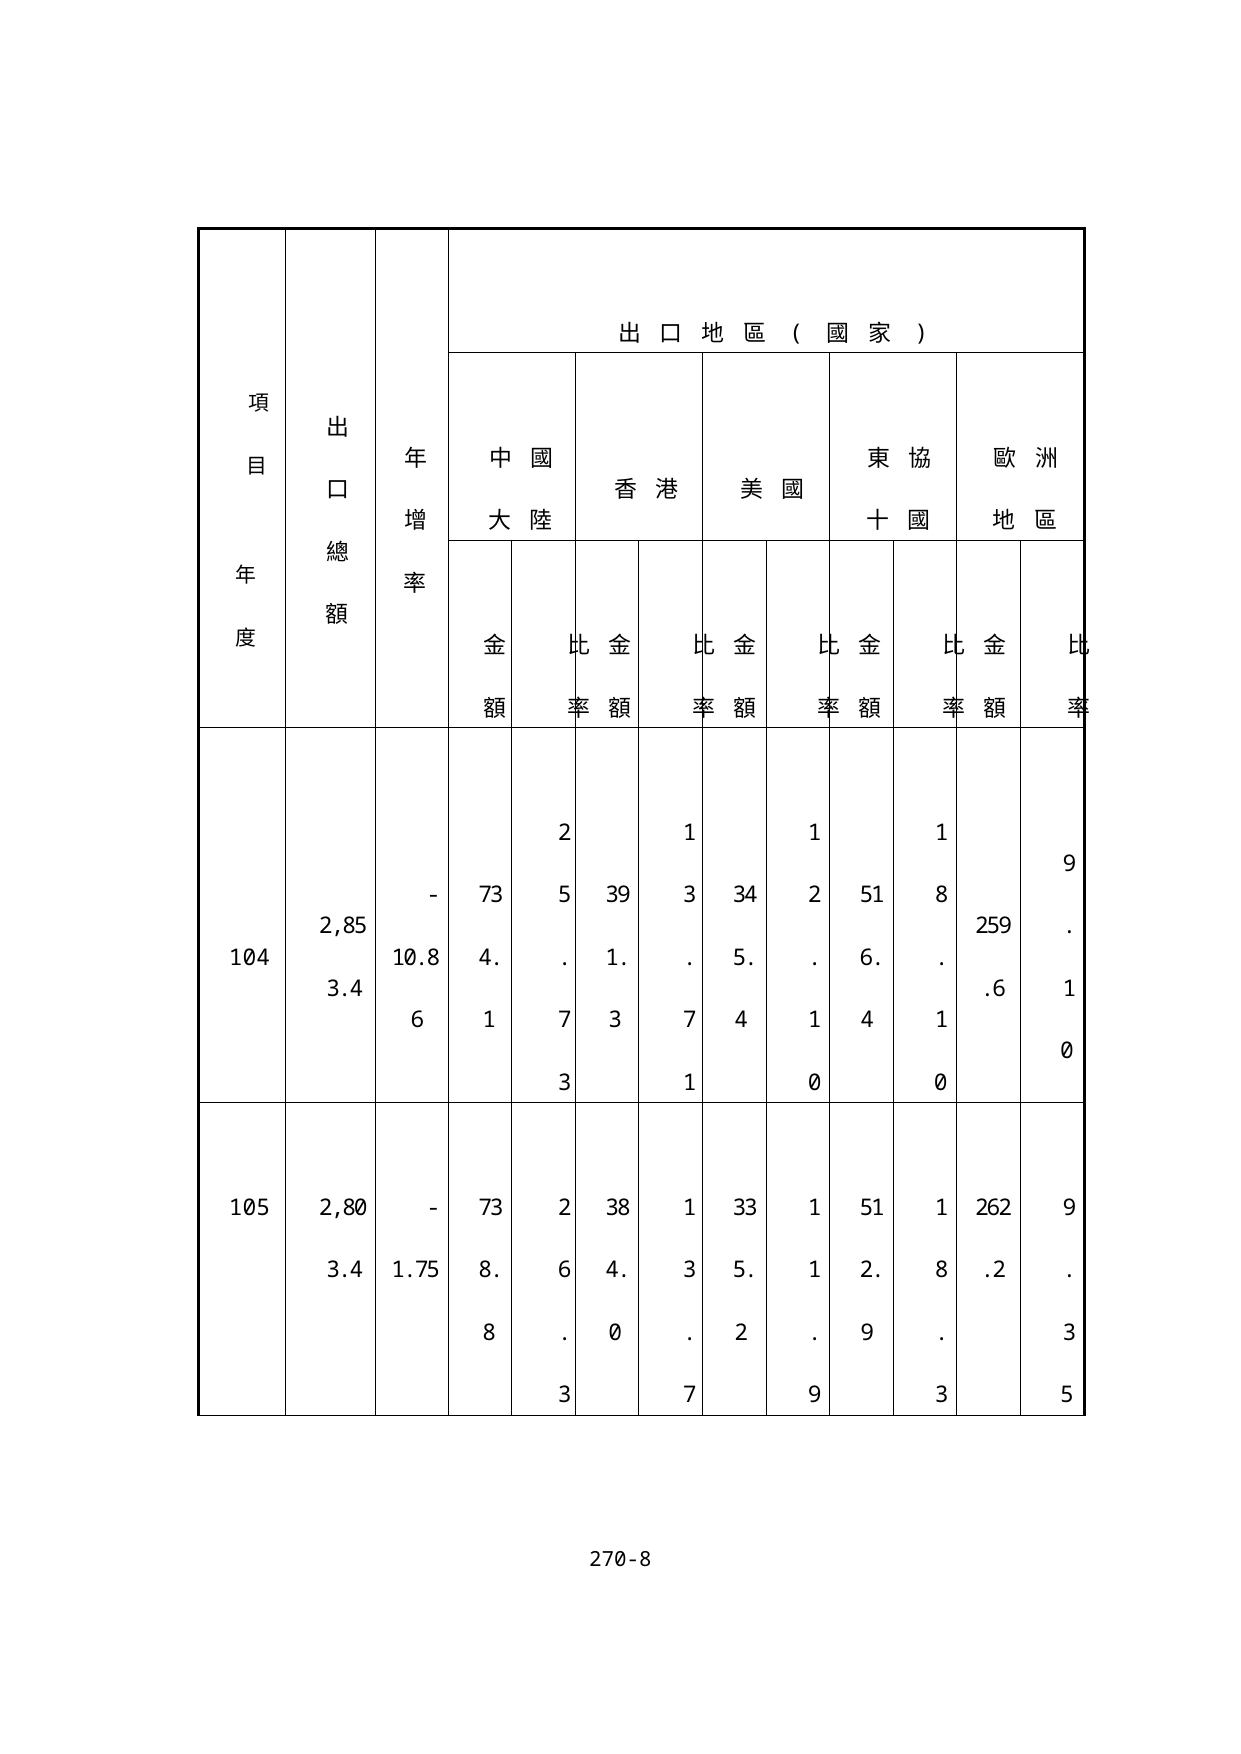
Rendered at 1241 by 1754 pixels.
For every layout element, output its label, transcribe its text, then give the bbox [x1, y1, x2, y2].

table_header 出口地區(國家) [449, 230, 1083, 352]
table_cell 734.1 [449, 728, 511, 1102]
table_cell 比率 [512, 541, 575, 727]
table_cell 香港 [576, 353, 702, 540]
table_cell 12.10 [767, 728, 829, 1102]
table_cell 262.2 [957, 1103, 1020, 1415]
table_cell 259.6 [957, 728, 1020, 1102]
table_cell 金額 [703, 541, 766, 727]
table_cell 金額 [830, 541, 893, 727]
table_cell 335.2 [703, 1103, 766, 1415]
table_cell 738.8 [449, 1103, 511, 1415]
table_cell 美國 [703, 353, 829, 540]
table_cell 2,803.4 [286, 1103, 375, 1415]
table_cell -10.86 [376, 728, 448, 1102]
table_cell 104 [200, 728, 285, 1102]
table_cell 26.3 [512, 1103, 575, 1415]
table_cell 13.71 [639, 728, 702, 1102]
table_cell 9.35 [1021, 1103, 1083, 1415]
table_cell 18.10 [894, 728, 956, 1102]
table_cell 比率 [697, 643, 702, 651]
table_cell 東協十國 [830, 353, 956, 540]
table_cell 512.9 [830, 1103, 893, 1415]
table_header 年增率 [376, 230, 448, 727]
table_cell 金額 [449, 541, 511, 727]
table_cell 391.3 [576, 728, 638, 1102]
table_cell 2,853.4 [286, 728, 375, 1102]
table_header 項目 年度 [200, 230, 285, 727]
table_cell 比率 [894, 541, 956, 727]
table_cell 金額 [576, 541, 638, 727]
table_cell 比率 [1021, 541, 1083, 727]
table_cell 歐洲地區 [957, 353, 1083, 540]
table_cell 11.9 [767, 1103, 829, 1415]
table_cell 13.7 [639, 1103, 702, 1415]
table_cell 比率 [767, 541, 829, 727]
table_cell 345.4 [703, 728, 766, 1102]
table_cell 中國大陸 [449, 353, 575, 540]
table_cell 516.4 [830, 728, 893, 1102]
table_cell 9.10 [1021, 728, 1083, 1102]
table_cell -1.75 [376, 1103, 448, 1415]
table_cell 105 [200, 1103, 285, 1415]
table_cell 384.0 [576, 1103, 638, 1415]
table_header 出口總額 [286, 230, 375, 727]
table_cell 18.3 [894, 1103, 956, 1415]
table_cell 25.73 [512, 728, 575, 1102]
table_cell 金額 [957, 541, 1020, 727]
table_cell 比率 [639, 541, 702, 727]
